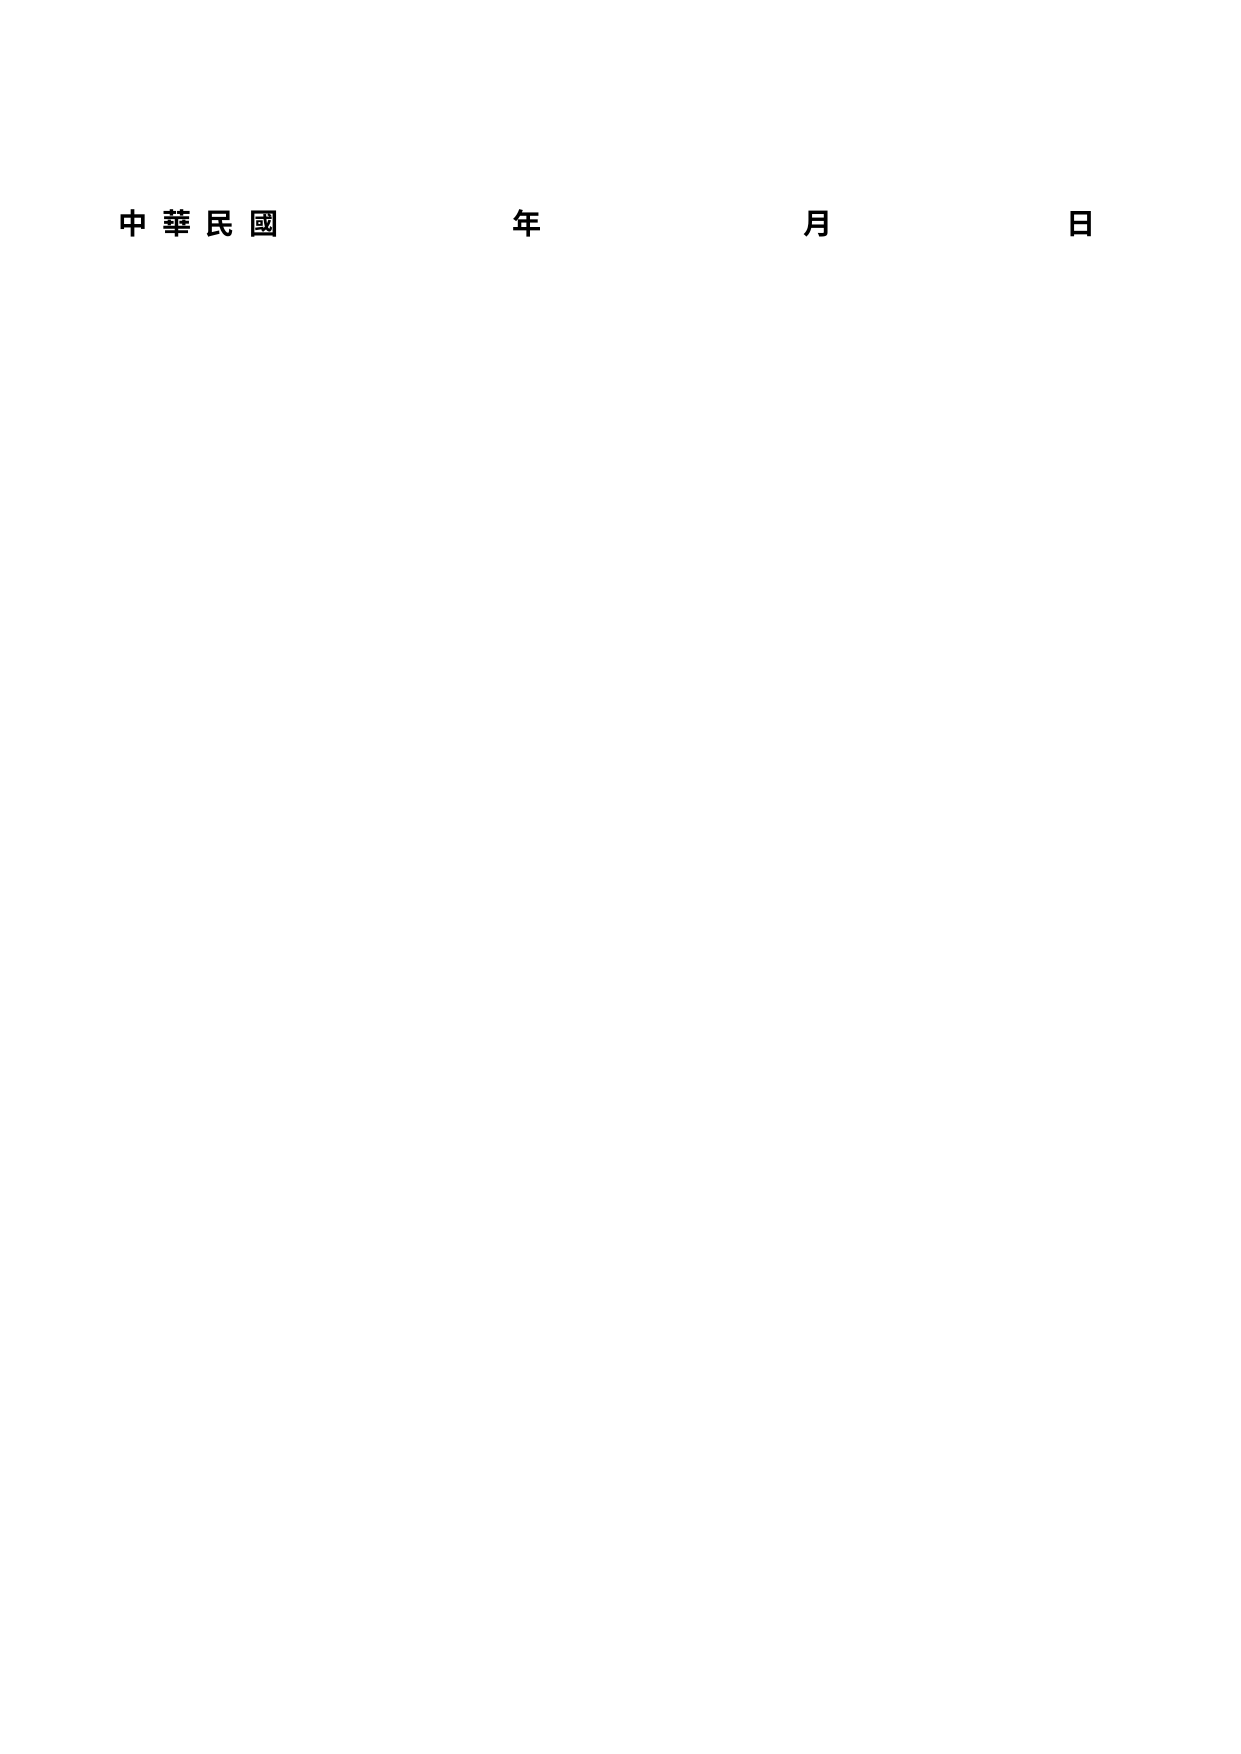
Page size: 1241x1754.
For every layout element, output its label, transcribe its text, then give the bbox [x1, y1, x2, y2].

text 中 華 民 國 年 月 日 [118, 180, 1122, 243]
